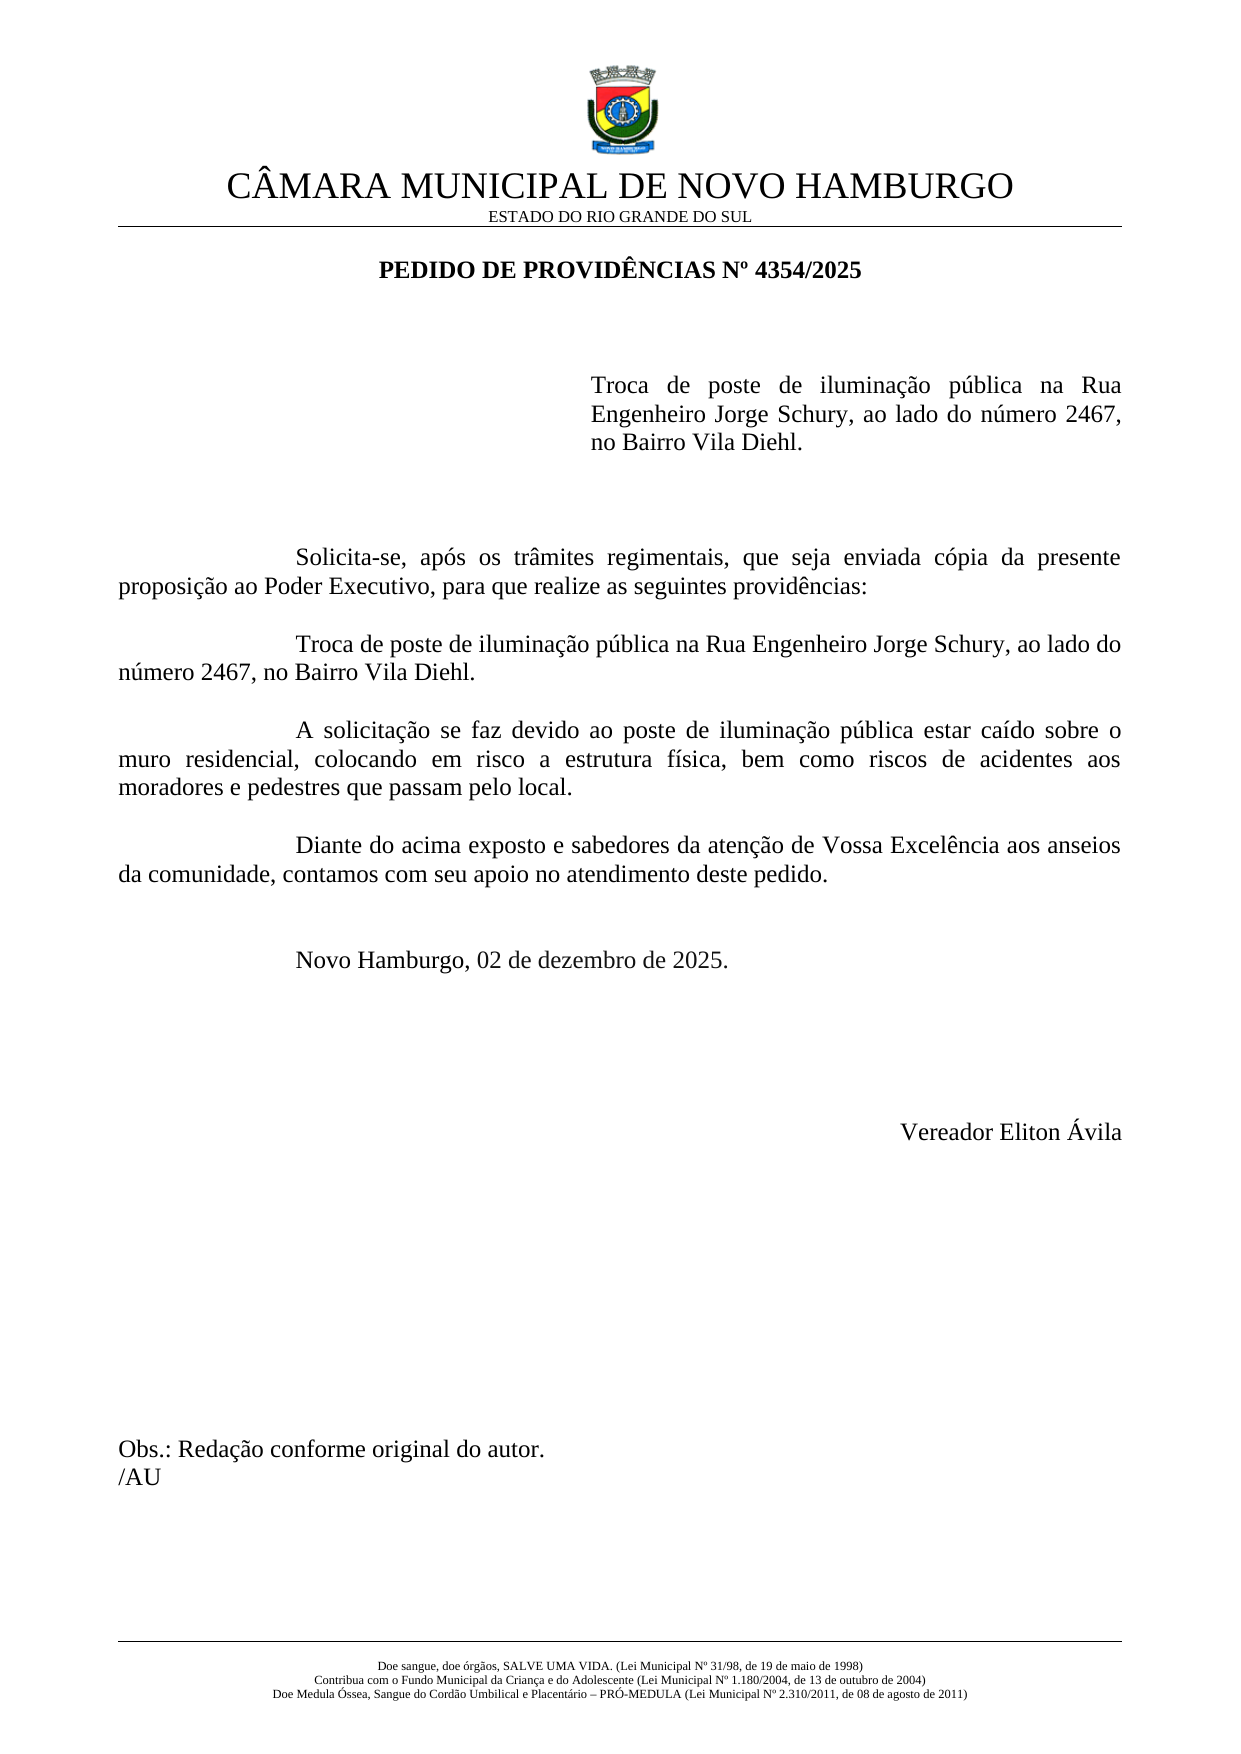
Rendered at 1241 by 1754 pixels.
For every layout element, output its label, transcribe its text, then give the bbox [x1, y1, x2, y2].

text A solicitação se faz devido ao poste de iluminação pública estar caído sobre o muro residencial, colocando em risco a estrutura física, bem como riscos de acidentes aos moradores e pedestres que passam pelo local. [118, 715, 1122, 801]
text Solicita-se, após os trâmites regimentais, que seja enviada cópia da presente proposição ao Poder Executivo, para que realize as seguintes providências: [118, 542, 1122, 600]
text Novo Hamburgo, 02 de dezembro de 2025. [118, 945, 1122, 974]
text /AU [118, 1462, 1122, 1491]
text Troca de poste de iluminação pública na Rua Engenheiro Jorge Schury, ao lado do número 2467, no Bairro Vila Diehl. [591, 370, 1122, 456]
text Troca de poste de iluminação pública na Rua Engenheiro Jorge Schury, ao lado do número 2467, no Bairro Vila Diehl. [118, 629, 1122, 686]
picture [581, 58, 662, 159]
text Vereador Eliton Ávila [118, 1117, 1122, 1146]
text Obs.: Redação conforme original do autor. [118, 1434, 1122, 1462]
text Diante do acima exposto e sabedores da atenção de Vossa Excelência aos anseios da comunidade, contamos com seu apoio no atendimento deste pedido. [118, 830, 1122, 887]
text PEDIDO DE PROVIDÊNCIAS Nº 4354/2025 [118, 255, 1122, 284]
